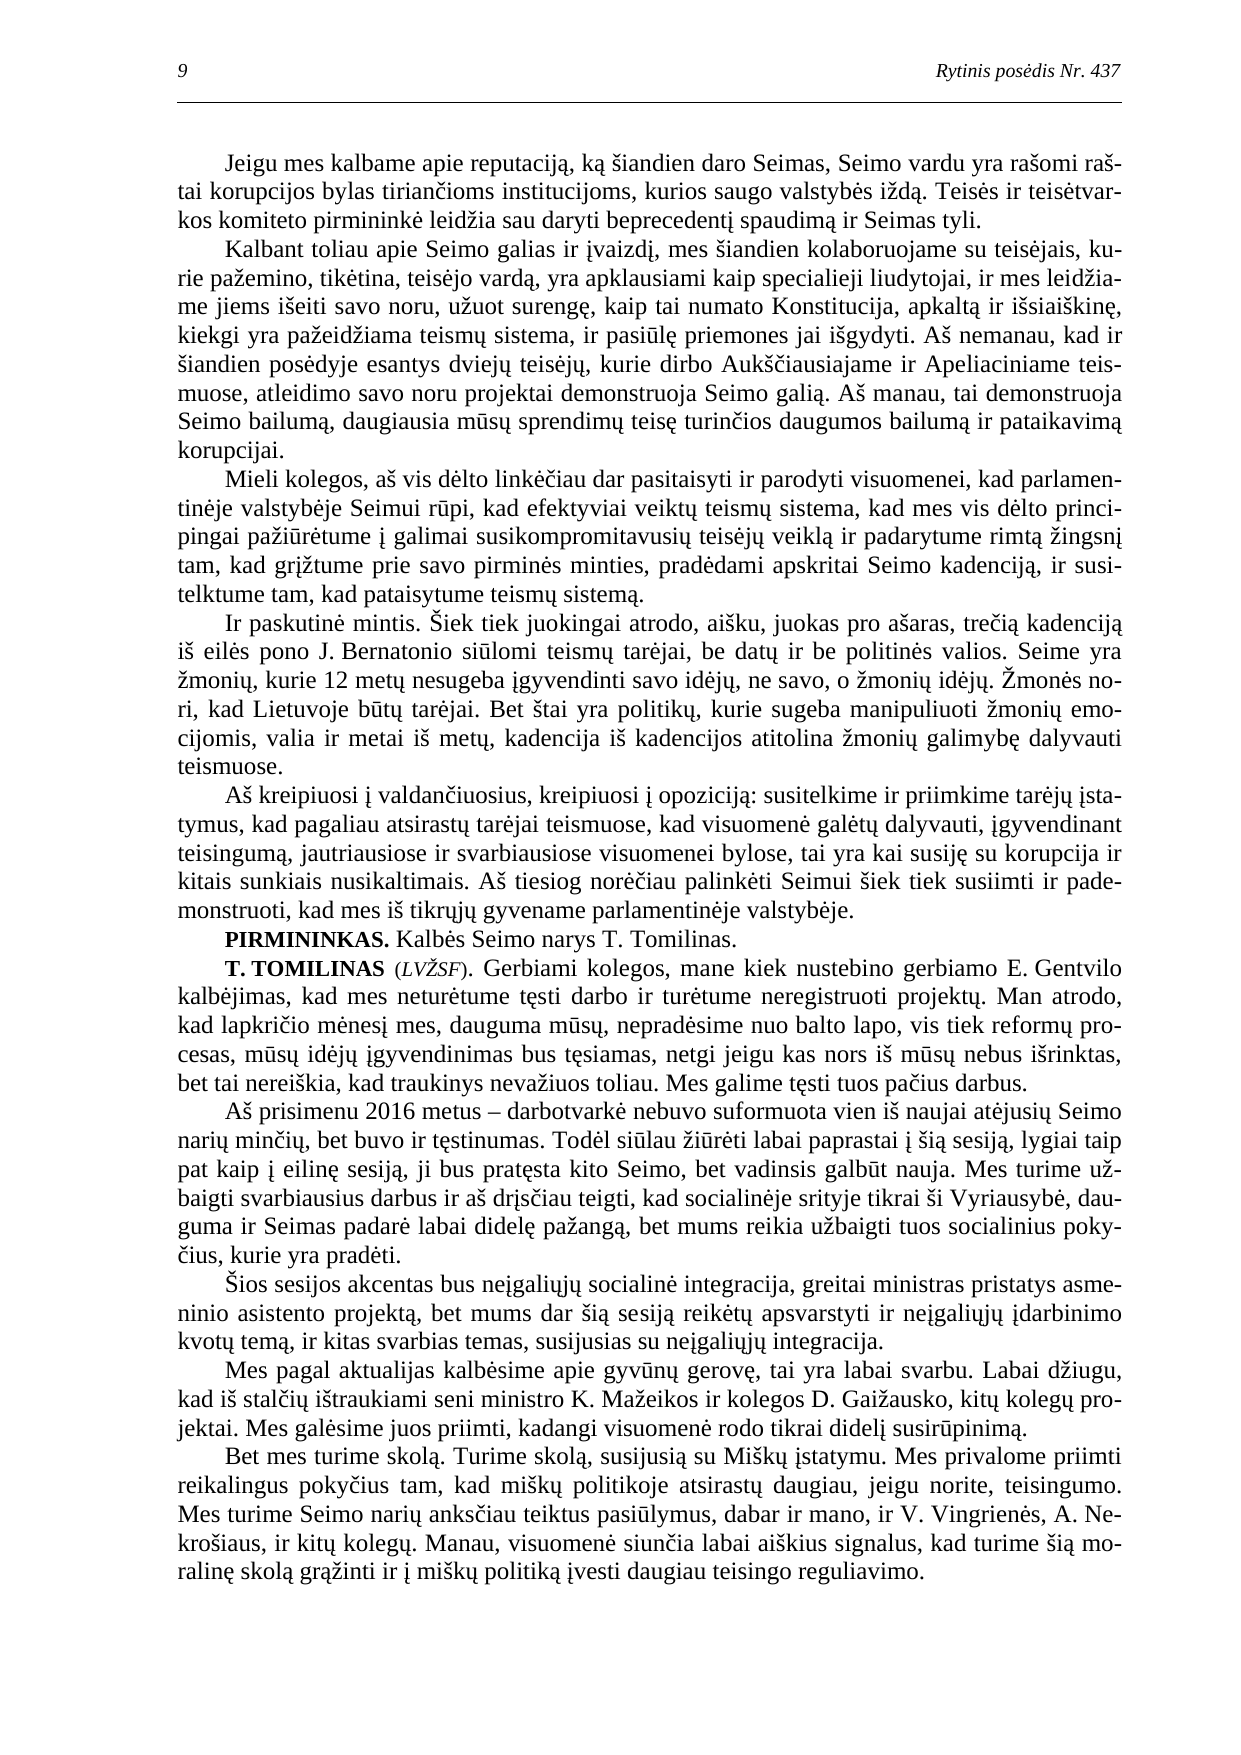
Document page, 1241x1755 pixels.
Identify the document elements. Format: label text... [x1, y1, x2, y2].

text PIRMININKAS. Kal­bės Sei­mo na­rys T. To­mi­li­nas. [177, 924, 1122, 953]
text Mie­li ko­le­gos, aš vis dėl­to lin­kė­čiau dar pa­si­tai­sy­ti ir pa­ro­dy­ti vi­suo­me­nei, kad par­la­men­ti­nė­je vals­ty­bė­je Sei­mui rū­pi, kad efek­ty­viai veik­tų teis­mų sis­te­ma, kad mes vis dėl­to prin­ci­pin­gai pa­žiū­rė­tu­me į ga­li­mai su­si­kom­pro­mi­ta­vu­sių tei­sė­jų veik­lą ir pa­da­ry­tu­me rim­tą žings­nį tam, kad grįž­tu­me prie sa­vo pir­mi­nės min­ties, pra­dėdami ap­skri­tai Sei­mo ka­den­ci­ją, ir su­si­telk­tu­me tam, kad pa­tai­sy­tu­me teis­mų sis­te­mą. [177, 464, 1122, 608]
text Ir pas­ku­ti­nė min­tis. Šiek tiek juo­kin­gai at­ro­do, aiš­ku, juo­kas pro aša­ras, tre­čią ka­den­ci­ją iš ei­lės po­no J. Ber­na­to­nio siū­lo­mi teis­mų ta­rė­jai, be da­tų ir be po­li­ti­nės va­lios. Sei­me yra žmo­nių, ku­rie 12 me­tų ne­su­ge­ba įgy­ven­din­ti sa­vo idė­jų, ne sa­vo, o žmo­nių idė­jų. Žmo­nės no­ri, kad Lie­tu­vo­je bū­tų ta­rė­jai. Bet štai yra po­li­ti­kų, ku­rie su­ge­ba ma­ni­pu­liuo­ti žmo­nių emo­cijo­mis, va­lia ir me­tai iš me­tų, ka­den­ci­ja iš ka­den­ci­jos ati­to­li­na žmo­nių ga­li­my­bę da­ly­vau­ti teis­muo­se. [177, 608, 1122, 780]
text Kal­bant to­liau apie Sei­mo ga­lias ir įvaiz­dį, mes šian­dien ko­la­bo­ruo­ja­me su tei­sė­jais, ku­rie pa­že­mi­no, ti­kė­ti­na, tei­sė­jo var­dą, yra ap­klau­sia­mi kaip spe­cia­lieji liu­dy­to­jai, ir mes lei­džia­me jiems iš­ei­ti sa­vo no­ru, užuot su­ren­gę, kaip tai nu­ma­to Kon­sti­tu­ci­ja, ap­kal­tą ir iš­si­aiš­ki­nę, kiekgi yra pa­žei­džia­ma teis­mų sis­te­ma, ir pa­siū­lę prie­mo­nes jai iš­gy­dy­ti. Aš ne­ma­nau, kad ir šian­dien po­sė­dy­je esan­tys dvie­jų tei­sė­jų, ku­rie dir­bo Aukš­čiau­sia­ja­me ir Ape­lia­ci­nia­me teis­muo­se, at­lei­di­mo sa­vo no­ru pro­jek­tai de­monst­ruo­ja Sei­mo ga­lią. Aš ma­nau, tai de­monst­ruo­ja Sei­mo bai­lu­mą, dau­giau­sia mū­sų spren­di­mų tei­sę tu­rin­čios dau­gu­mos bai­lu­mą ir pa­tai­ka­vi­mą ko­rup­ci­jai. [177, 234, 1122, 464]
text Jei­gu mes kal­ba­me apie re­pu­ta­ci­ją, ką šian­dien da­ro Sei­mas, Sei­mo var­du yra ra­šo­mi raš­tai ko­rup­ci­jos by­las ti­rian­čioms ins­ti­tu­ci­joms, ku­rios sau­go vals­ty­bės iž­dą. Tei­sės ir tei­sėt­var­kos ko­mi­te­to pir­mi­nin­kė lei­džia sau da­ry­ti be­pre­ce­den­tį spau­di­mą ir Sei­mas ty­li. [177, 148, 1122, 234]
text Bet mes tu­ri­me sko­lą. Tu­ri­me sko­lą, su­si­ju­sią su Miš­kų įsta­ty­mu. Mes pri­va­lo­me pri­im­ti rei­ka­lin­gus po­ky­čius tam, kad miš­kų po­li­ti­ko­je at­si­ras­tų dau­giau, jei­gu no­ri­te, tei­sin­gu­mo. Mes tu­ri­me Sei­mo na­rių anks­čiau teik­tus pa­siū­ly­mus, da­bar ir ma­no, ir V. Ving­rie­nės, A. Ne­kro­šiaus, ir ki­tų ko­le­gų. Ma­nau, vi­suo­me­nė siun­čia la­bai aiš­kius sig­na­lus, kad tu­ri­me šią mo­ra­li­nę sko­lą grą­žin­ti ir į miš­kų po­li­ti­ką įves­ti dau­giau tei­sin­go re­gu­lia­vi­mo. [177, 1441, 1122, 1585]
text Mes pa­gal ak­tu­a­li­jas kal­bė­si­me apie gy­vū­nų ge­ro­vę, tai yra la­bai svar­bu. La­bai džiu­gu, kad iš stal­čių iš­trau­kia­mi se­ni mi­nist­ro K. Ma­žei­kos ir ko­le­gos D. Gai­žaus­ko, ki­tų ko­le­gų pro­jek­tai. Mes ga­lė­si­me juos pri­im­ti, ka­dan­gi vi­suo­me­nė ro­do tik­rai di­de­lį su­si­rū­pi­ni­mą. [177, 1355, 1122, 1441]
text T. TOMILINAS (LVŽSF). Ger­bia­mi ko­le­gos, ma­ne kiek nu­ste­bi­no ger­bia­mo E. Gent­vi­lo kal­bė­ji­mas, kad mes ne­tu­rė­tu­me tęs­ti dar­bo ir tu­rė­tu­me ne­re­gist­ruo­ti pro­jek­tų. Man at­ro­do, kad lap­kri­čio mė­ne­sį mes, dau­gu­ma mū­sų, ne­pra­dė­si­me nuo bal­to la­po, vis tiek re­for­mų pro­ce­sas, mū­sų idė­jų įgy­ven­di­ni­mas bus tę­sia­mas, net­gi jei­gu kas nors iš mū­sų ne­bus iš­rink­tas, bet tai ne­reiš­kia, kad trau­ki­nys ne­va­žiuos to­liau. Mes ga­li­me tęs­ti tuos pa­čius dar­bus. [177, 953, 1122, 1096]
text Aš krei­piuo­si į val­dan­čiuo­sius, krei­piuo­si į opo­zi­ci­ją: su­si­tel­ki­me ir pri­im­ki­me ta­rė­jų įsta­ty­mus, kad pa­ga­liau at­si­ras­tų ta­rė­jai teis­muo­se, kad vi­suo­me­nė ga­lė­tų da­ly­vau­ti, įgy­ven­di­nant tei­sin­gu­mą, jaut­riau­sio­se ir svar­biau­sio­se vi­suo­me­nei by­lo­se, tai yra kai su­si­ję su ko­rup­ci­ja ir ki­tais sun­kiais nu­si­kal­ti­mais. Aš tie­siog no­rė­čiau pa­lin­kė­ti Sei­mui šiek tiek su­si­im­ti ir pa­de­monst­ruo­ti, kad mes iš tik­rų­jų gy­ve­na­me par­la­men­ti­nė­je vals­ty­bė­je. [177, 780, 1122, 924]
text Aš pri­si­me­nu 2016 me­tus – dar­bo­tvarkė ne­bu­vo su­for­muo­ta vien iš nau­jai at­ėju­sių Sei­mo na­rių min­čių, bet bu­vo ir tęs­ti­nu­mas. To­dėl siū­lau žiū­rė­ti la­bai pa­pras­tai į šią se­si­ją, ly­giai taip pat kaip į ei­li­nę se­si­ją, ji bus pra­tęs­ta ki­to Sei­mo, bet va­din­sis gal­būt nau­ja. Mes tu­ri­me už­baig­ti svar­biau­sius dar­bus ir aš drįs­čiau teig­ti, kad so­cia­li­nė­je sri­ty­je tik­rai ši Vy­riau­sy­bė, dau­gu­ma ir Sei­mas pa­da­rė la­bai di­de­lę pa­žan­gą, bet mums rei­kia už­baig­ti tuos so­cia­li­nius po­ky­čius, ku­rie yra pra­dė­ti. [177, 1096, 1122, 1269]
text Šios se­si­jos ak­cen­tas bus ne­įga­lių­jų so­cia­li­nė in­teg­ra­ci­ja, grei­tai mi­nist­ras pri­sta­tys as­me­ni­nio asis­ten­to pro­jek­tą, bet mums dar šią se­si­ją rei­kė­tų ap­svars­ty­ti ir ne­įga­lių­jų įdar­bi­ni­mo kvo­tų te­mą, ir ki­tas svar­bias te­mas, su­si­ju­sias su ne­įga­lių­jų in­teg­ra­ci­ja. [177, 1269, 1122, 1355]
